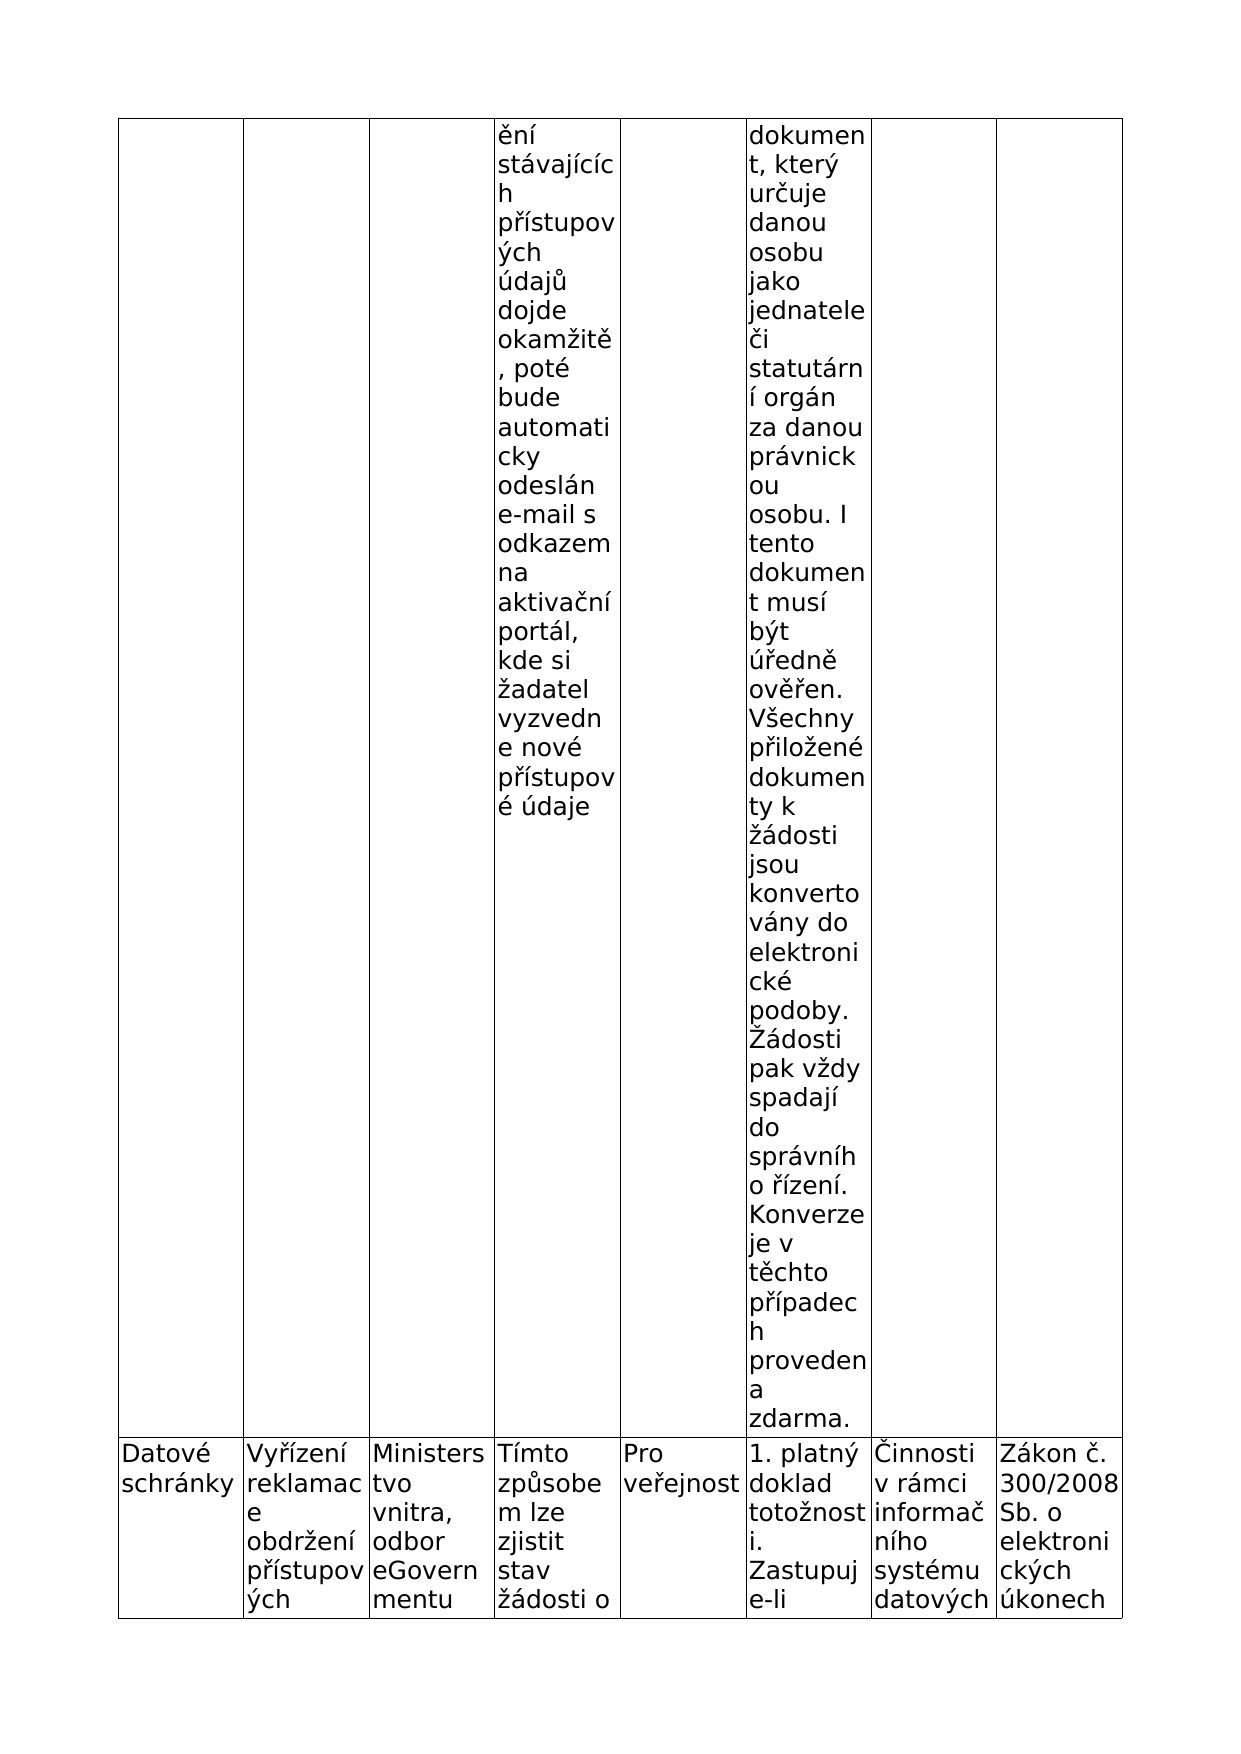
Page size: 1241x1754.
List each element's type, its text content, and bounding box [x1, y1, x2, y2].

table_cell [997, 119, 1122, 1437]
table_cell [244, 119, 369, 1437]
table_cell Vyřízení reklamace obdržení přístupových [244, 1438, 369, 1617]
table_cell [370, 119, 494, 1437]
table_cell Pro veřejnost [621, 1438, 746, 1617]
table_cell dokument, který určuje danou osobu jako jednatele či statutární orgán za danou právnickou osobu. I tento dokument musí být úředně ověřen. Všechny přiložené dokumenty k žádosti jsou konvertovány do elektronické podoby. Žádosti pak vždy spadají do správního řízení. Konverze je v těchto případech provedena zdarma. [747, 119, 871, 1437]
table_cell [621, 119, 746, 1437]
table_cell ění stávajících přístupových údajů dojde okamžitě, poté bude automaticky odeslán e-mail s odkazem na aktivační portál, kde si žadatel vyzvedne nové přístupové údaje [495, 119, 620, 1437]
table_cell Činnosti v rámci informačního systému datových [872, 1438, 996, 1617]
table_cell [119, 119, 243, 1437]
table_cell Datové schránky [119, 1438, 243, 1617]
table_cell Tímto způsobem lze zjistit stav žádosti o [495, 1438, 620, 1617]
table_cell [872, 119, 996, 1437]
table_cell Ministerstvo vnitra, odbor eGovernmentu [370, 1438, 494, 1617]
table_cell Zákon č. 300/2008 Sb. o elektronických úkonech [997, 1438, 1122, 1617]
table_cell 1. platný doklad totožnosti. Zastupuje-li [747, 1438, 871, 1617]
